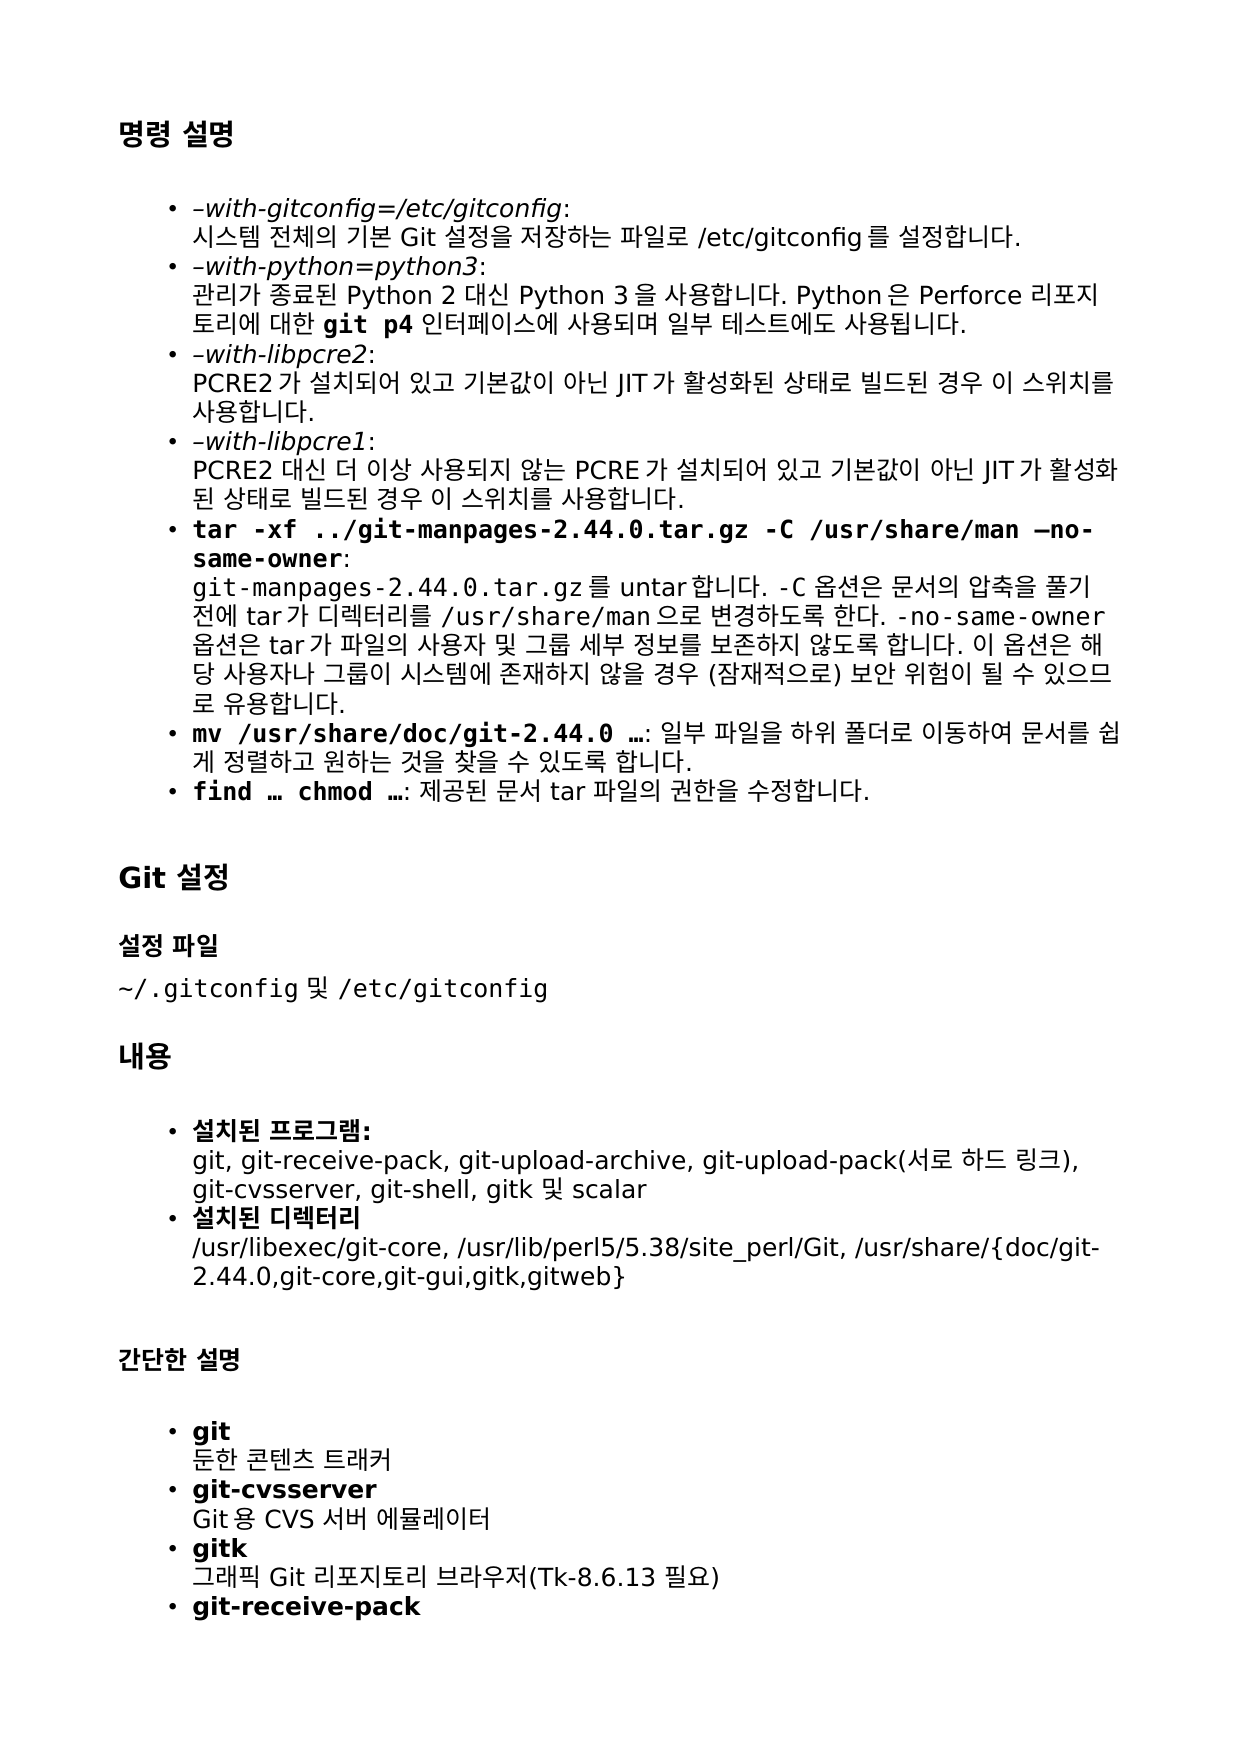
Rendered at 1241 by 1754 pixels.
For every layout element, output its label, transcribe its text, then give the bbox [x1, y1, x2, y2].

list 설치된 프로그램: git, git-receive-pack, git-upload-archive, git-upload-pack(서로 하드 링크), git-cvsserver, git-shell, gitk 및 scalar [177, 1117, 1122, 1204]
list gitk 그래픽 Git 리포지토리 브라우저(Tk-8.6.13 필요) [177, 1534, 1122, 1592]
subtitle 명령 설명 [118, 118, 1122, 152]
list 설치된 디렉터리 /usr/libexec/git-core, /usr/lib/perl5/5.38/site_perl/Git, /usr/share/{doc/git-2.44.0,git-core,git-gui,gitk,gitweb} [177, 1204, 1122, 1292]
list –with-python=python3: 관리가 종료된 Python 2 대신 Python 3을 사용합니다. Python은 Perforce 리포지토리에 대한 git p4 인터페이스에 사용되며 일부 테스트에도 사용됩니다. [177, 252, 1122, 340]
subtitle 설정 파일 [118, 932, 1122, 962]
list –with-libpcre2: PCRE2가 설치되어 있고 기본값이 아닌 JIT가 활성화된 상태로 빌드된 경우 이 스위치를 사용합니다. [177, 340, 1122, 427]
subtitle 내용 [118, 1041, 1122, 1075]
list mv /usr/share/doc/git-2.44.0 …: 일부 파일을 하위 폴더로 이동하여 문서를 쉽게 정렬하고 원하는 것을 찾을 수 있도록 합니다. [177, 719, 1122, 777]
subtitle Git 설정 [118, 861, 1122, 895]
text ~/.gitconfig 및 /etc/gitconfig [118, 974, 1122, 1003]
list –with-libpcre1: PCRE2 대신 더 이상 사용되지 않는 PCRE가 설치되어 있고 기본값이 아닌 JIT가 활성화된 상태로 빌드된 경우 이 스위치를 사용합니다. [177, 427, 1122, 515]
list git-cvsserver Git용 CVS 서버 에뮬레이터 [177, 1476, 1122, 1534]
list tar -xf ../git-manpages-2.44.0.tar.gz -C /usr/share/man –no-same-owner: git-manpages-2.44.0.tar.gz를 untar합니다. -C 옵션은 문서의 압축을 풀기 전에 tar가 디렉터리를 /usr/share/man으로 변경하도록 한다. -no-same-owner 옵션은 tar가 파일의 사용자 및 그룹 세부 정보를 보존하지 않도록 합니다. 이 옵션은 해당 사용자나 그룹이 시스템에 존재하지 않을 경우 (잠재적으로) 보안 위험이 될 수 있으므로 유용합니다. [177, 515, 1122, 719]
list git 둔한 콘텐츠 트래커 [177, 1417, 1122, 1476]
list –with-gitconfig=/etc/gitconfig: 시스템 전체의 기본 Git 설정을 저장하는 파일로 /etc/gitconfig를 설정합니다. [177, 194, 1122, 252]
list git-receive-pack [177, 1592, 1122, 1622]
list find … chmod …: 제공된 문서 tar 파일의 권한을 수정합니다. [177, 777, 1122, 807]
subtitle 간단한 설명 [118, 1346, 1122, 1375]
